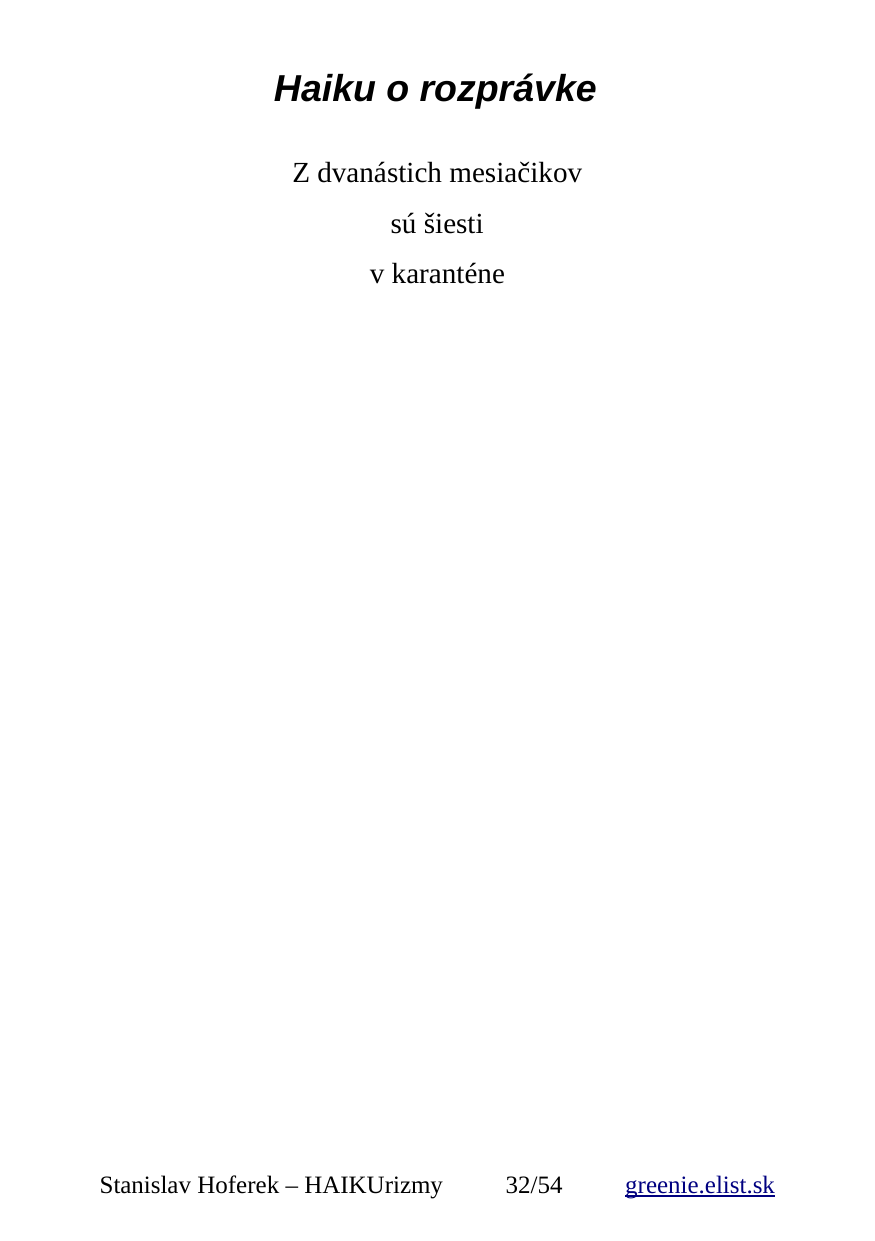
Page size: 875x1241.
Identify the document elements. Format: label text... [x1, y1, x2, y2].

subtitle Haiku o rozprávke [41, 66, 833, 109]
text Z dvanástich mesiačikov sú šiesti v karanténe [41, 156, 833, 290]
